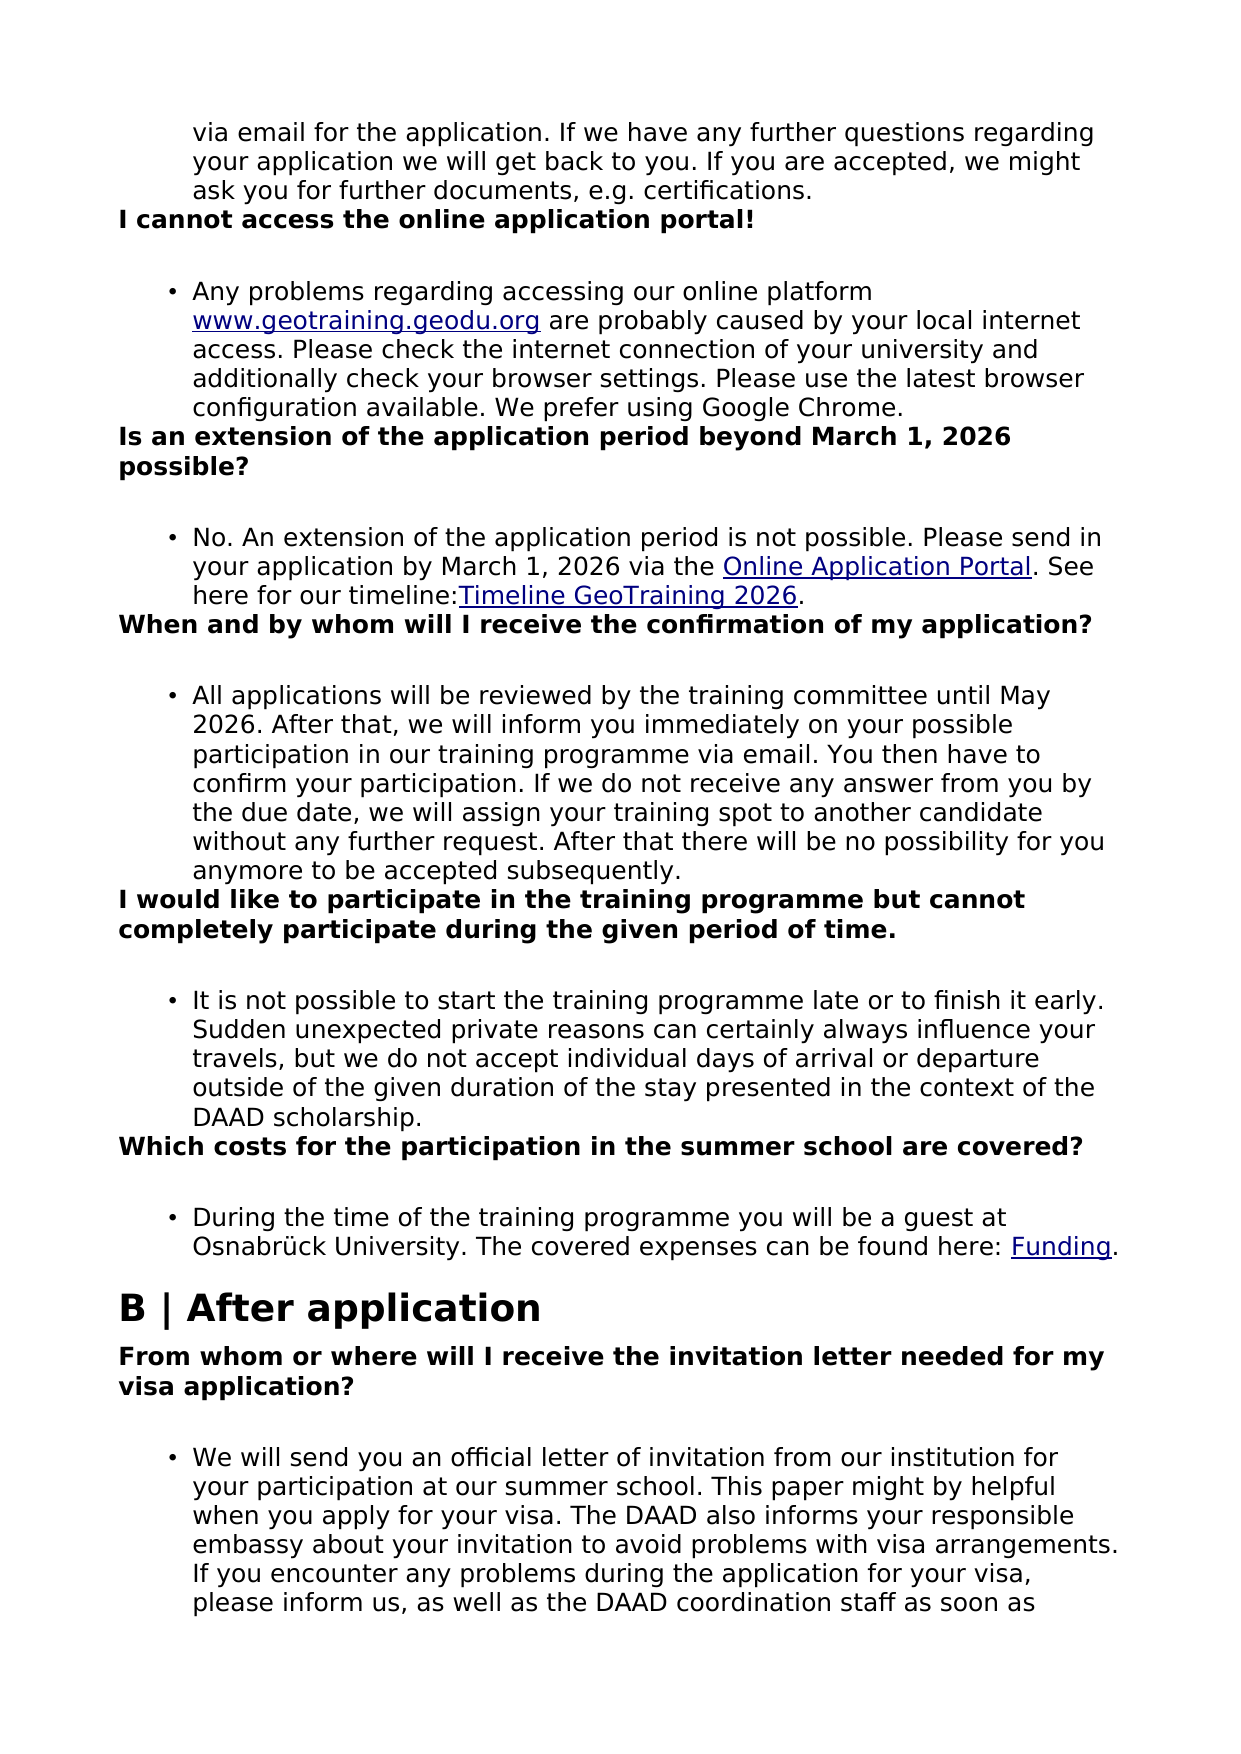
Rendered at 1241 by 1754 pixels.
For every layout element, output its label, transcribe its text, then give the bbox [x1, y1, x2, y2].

list It is not possible to start the training programme late or to finish it early. Sudden unexpected private reasons can certainly always influence your travels, but we do not accept individual days of arrival or departure outside of the given duration of the stay presented in the context of the DAAD scholarship. [177, 986, 1122, 1132]
list All applications will be reviewed by the training committee until May 2026. After that, we will inform you immediately on your possible participation in our training programme via email. You then have to confirm your participation. If we do not receive any answer from you by the due date, we will assign your training spot to another candidate without any further request. After that there will be no possibility for you anymore to be accepted subsequently. [177, 682, 1122, 886]
subtitle B | After application [118, 1286, 1122, 1330]
text From whom or where will I receive the invitation letter needed for my visa application? [118, 1342, 1122, 1401]
list No. An extension of the application period is not possible. Please send in your application by March 1, 2026 via the Online Application Portal. See here for our timeline:Timeline GeoTraining 2026. [177, 523, 1122, 610]
list Any problems regarding accessing our online platform www.geotraining.geodu.org are probably caused by your local internet access. Please check the internet connection of your university and additionally check your browser settings. Please use the latest browser configuration available. We prefer using Google Chrome. [177, 277, 1122, 423]
list via email for the application. If we have any further questions regarding your application we will get back to you. If you are accepted, we might ask you for further documents, e.g. certifications. [177, 118, 1122, 206]
text When and by whom will I receive the confirmation of my application? [118, 610, 1122, 639]
list During the time of the training programme you will be a guest at Osnabrück University. The covered expenses can be found here: Funding. [177, 1203, 1122, 1261]
text I would like to participate in the training programme but cannot completely participate during the given period of time. [118, 886, 1122, 944]
list We will send you an official letter of invitation from our institution for your participation at our summer school. This paper might by helpful when you apply for your visa. The DAAD also informs your responsible embassy about your invitation to avoid problems with visa arrangements. If you encounter any problems during the application for your visa, please inform us, as well as the DAAD coordination staff as soon as [177, 1443, 1122, 1618]
text Which costs for the participation in the summer school are covered? [118, 1132, 1122, 1161]
text Is an extension of the application period beyond March 1, 2026 possible? [118, 423, 1122, 481]
text I cannot access the online application portal! [118, 206, 1122, 235]
